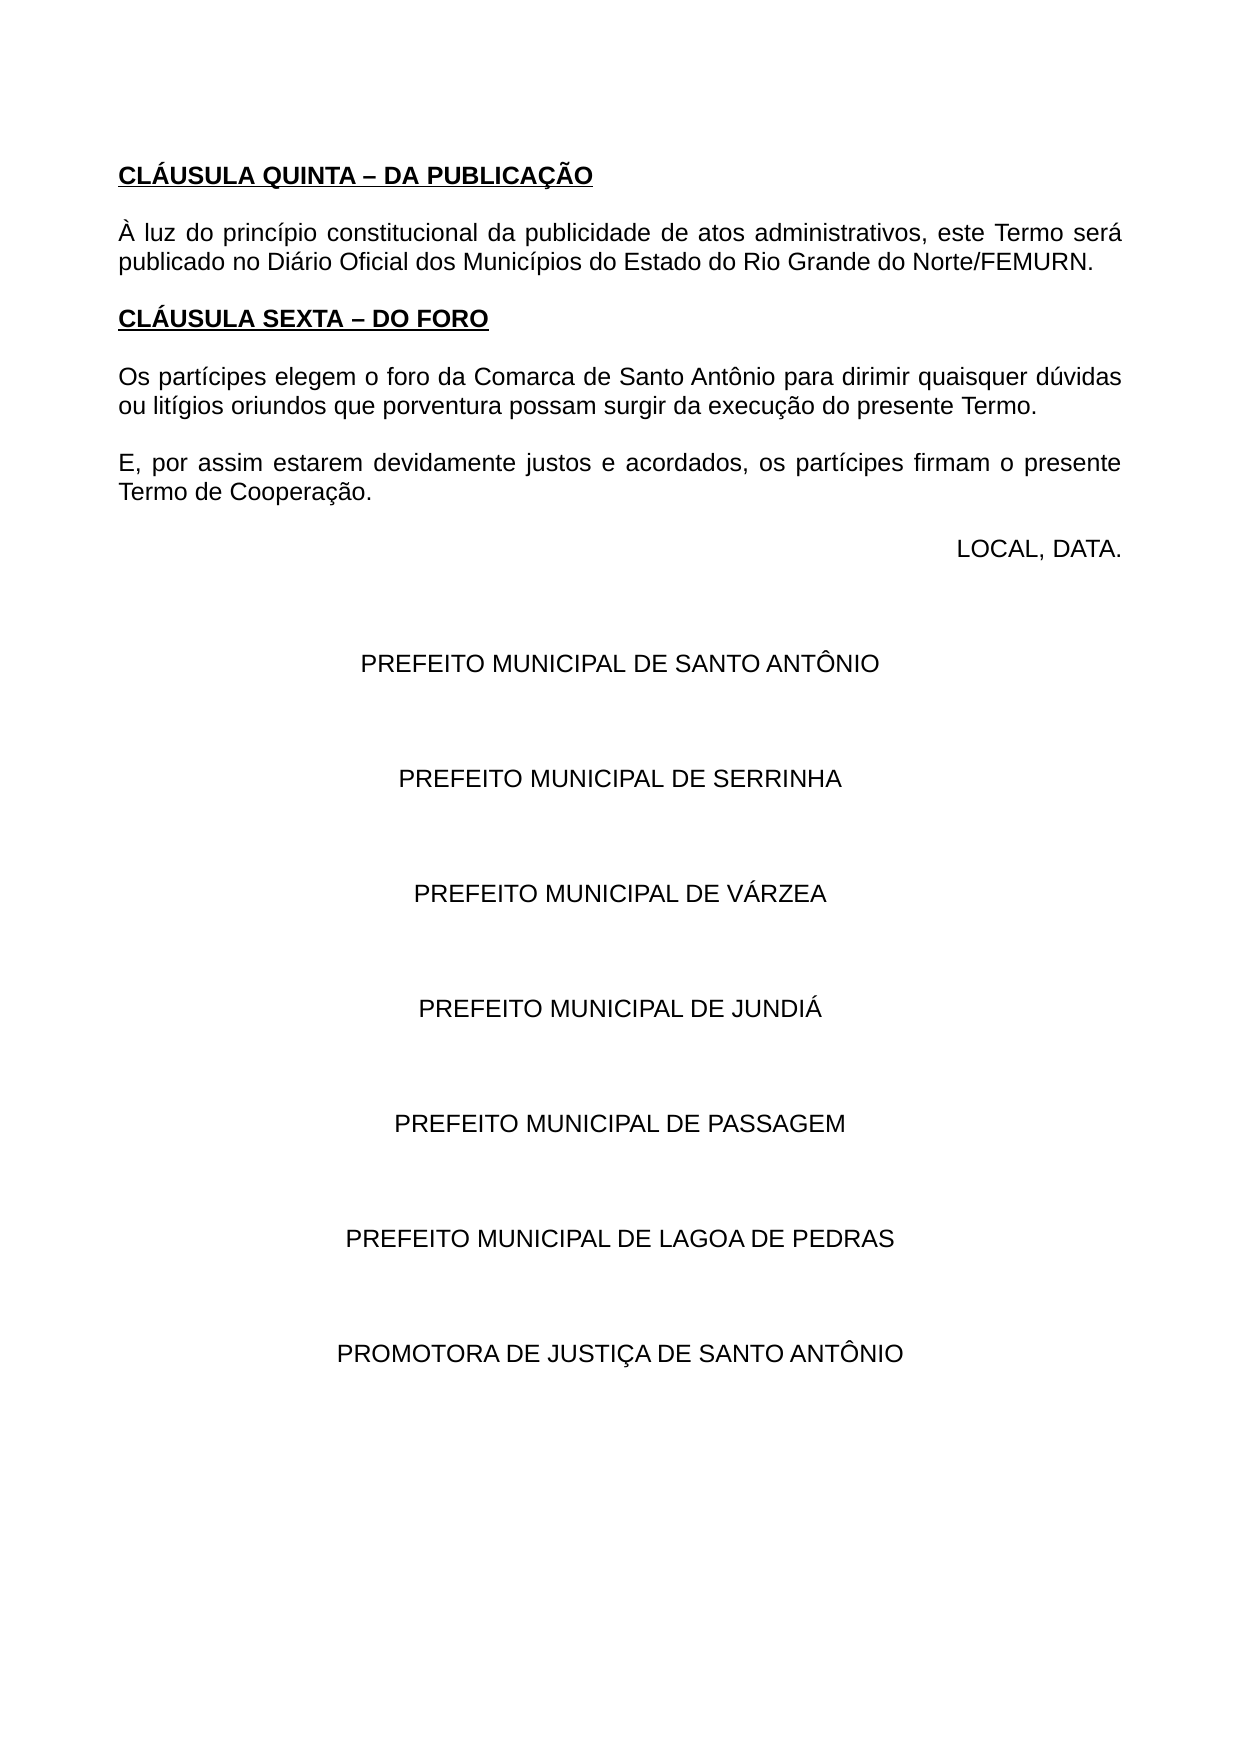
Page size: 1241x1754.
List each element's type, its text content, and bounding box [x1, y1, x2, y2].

text PREFEITO MUNICIPAL DE SERRINHA [118, 764, 1122, 793]
text PREFEITO MUNICIPAL DE SANTO ANTÔNIO [118, 649, 1122, 678]
text LOCAL, DATA. [118, 534, 1122, 563]
text PROMOTORA DE JUSTIÇA DE SANTO ANTÔNIO [118, 1339, 1122, 1368]
text PREFEITO MUNICIPAL DE LAGOA DE PEDRAS [118, 1224, 1122, 1253]
text Os partícipes elegem o foro da Comarca de Santo Antônio para dirimir quaisquer dúvidas ou litígios oriundos que porventura possam surgir da execução do presente Termo. [118, 362, 1122, 419]
text E, por assim estarem devidamente justos e acordados, os partícipes firmam o presente Termo de Cooperação. [118, 448, 1122, 506]
text PREFEITO MUNICIPAL DE VÁRZEA [118, 879, 1122, 908]
text À luz do princípio constitucional da publicidade de atos administrativos, este Termo será publicado no Diário Oficial dos Municípios do Estado do Rio Grande do Norte/FEMURN. [118, 218, 1122, 276]
text CLÁUSULA SEXTA – DO FORO [118, 304, 1122, 333]
text PREFEITO MUNICIPAL DE PASSAGEM [118, 1109, 1122, 1138]
text PREFEITO MUNICIPAL DE JUNDIÁ [118, 994, 1122, 1023]
text CLÁUSULA QUINTA – DA PUBLICAÇÃO [118, 161, 1122, 189]
